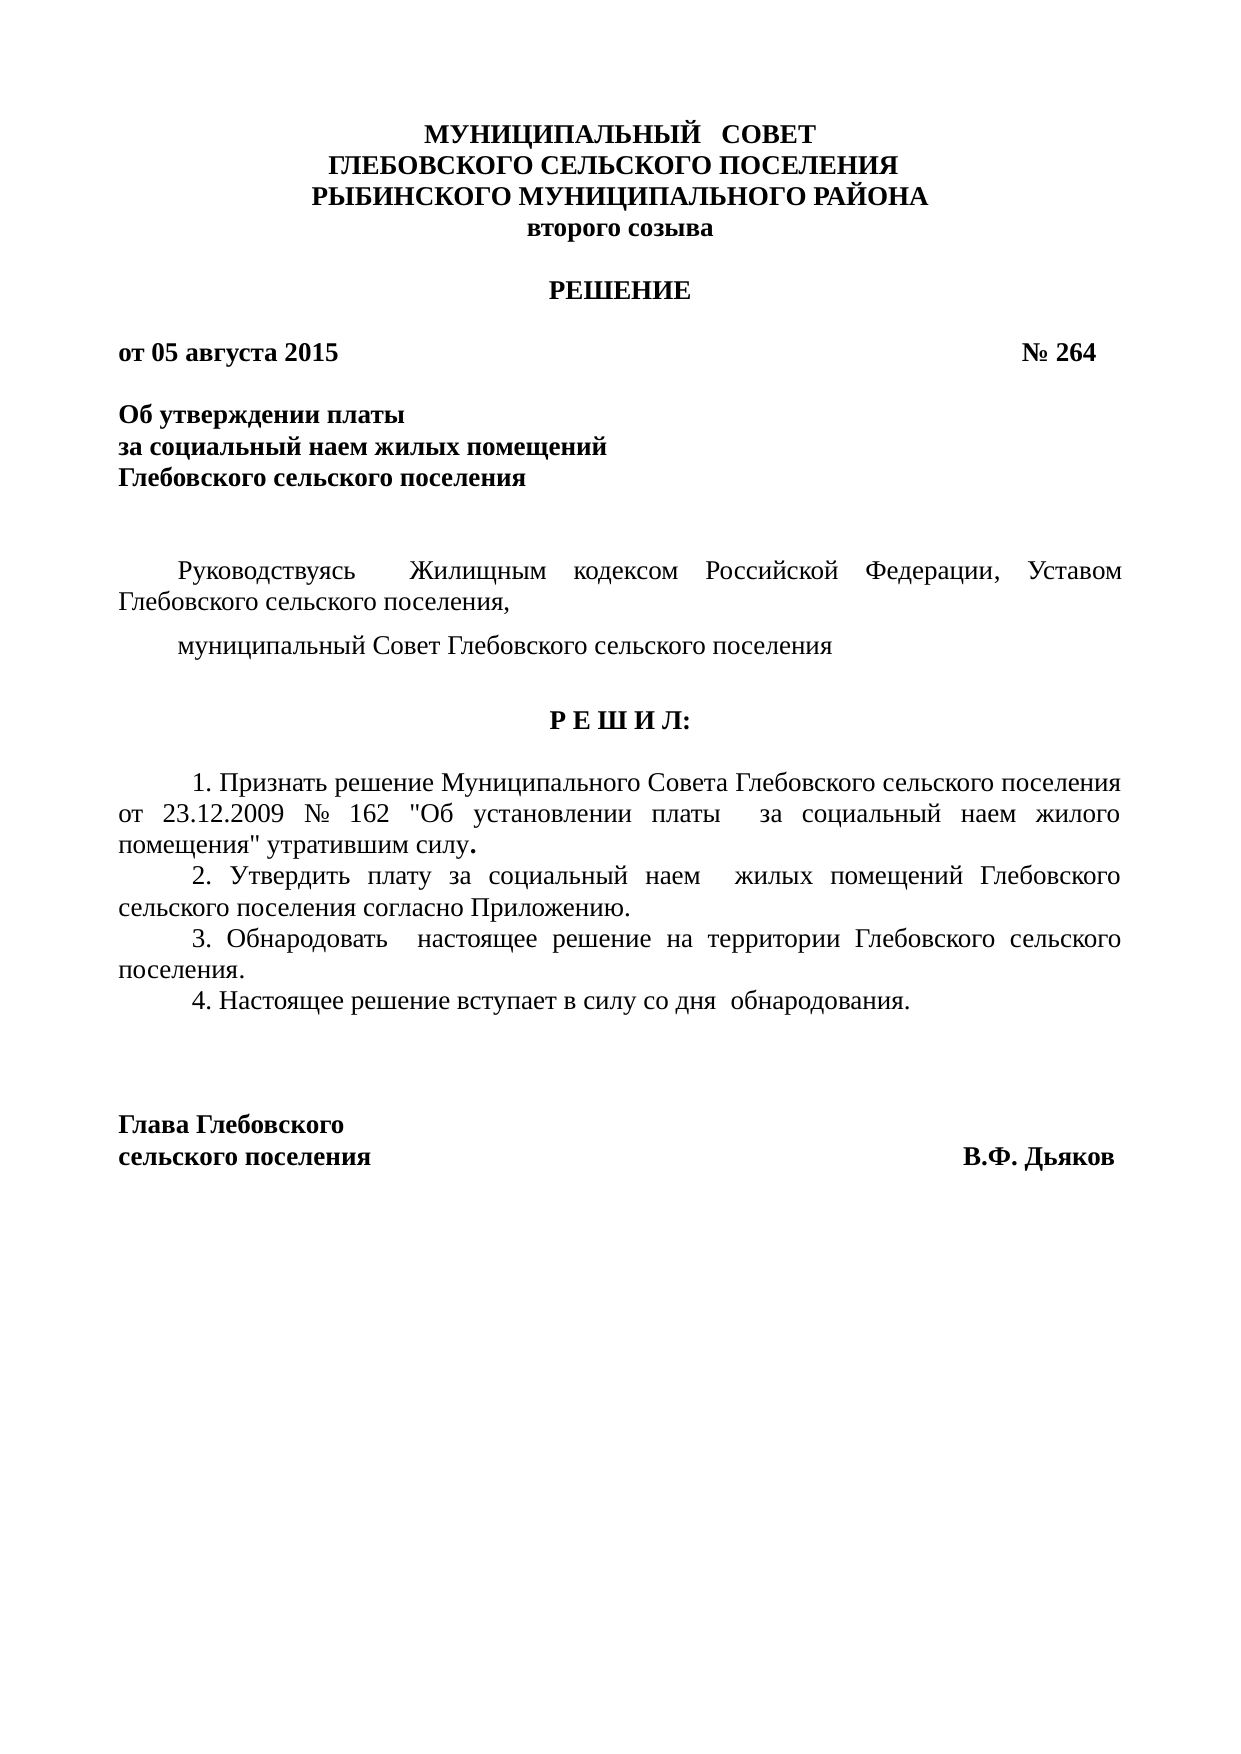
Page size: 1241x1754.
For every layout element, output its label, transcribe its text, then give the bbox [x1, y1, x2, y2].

text Руководствуясь Жилищным кодексом Российской Федерации, Уставом Глебовского сельского поселения, [118, 554, 1122, 616]
text 3. Обнародовать настоящее решение на территории Глебовского сельского поселения. [118, 922, 1122, 984]
text второго созыва [118, 212, 1122, 243]
text за социальный наем жилых помещений [118, 429, 1122, 461]
subtitle Об утверждении платы [118, 398, 1122, 429]
text сельского поселения В.Ф. Дьяков [118, 1140, 1122, 1171]
text РЫБИНСКОГО МУНИЦИПАЛЬНОГО РАЙОНА [118, 180, 1122, 212]
text 1. Признать решение Муниципального Совета Глебовского сельского поселения от 23.12.2009 № 162 "Об установлении платы за социальный наем жилого помещения" утратившим силу. [118, 766, 1122, 859]
text муниципальный Совет Глебовского сельского поселения [118, 629, 1122, 660]
text 2. Утвердить плату за социальный наем жилых помещений Глебовского сельского поселения согласно Приложению. [118, 859, 1122, 922]
subtitle от 05 августа 2015 № 264 [118, 336, 1122, 367]
text МУНИЦИПАЛЬНЫЙ СОВЕТ [118, 118, 1122, 149]
text Глава Глебовского [118, 1109, 1122, 1140]
text Р Е Ш И Л: [118, 704, 1122, 735]
text 4. Настоящее решение вступает в силу со дня обнародования. [118, 984, 1122, 1015]
text РЕШЕНИЕ [118, 274, 1122, 305]
text Глебовского сельского поселения [118, 461, 1122, 492]
text ГЛЕБОВСКОГО СЕЛЬСКОГО ПОСЕЛЕНИЯ [118, 149, 1122, 180]
